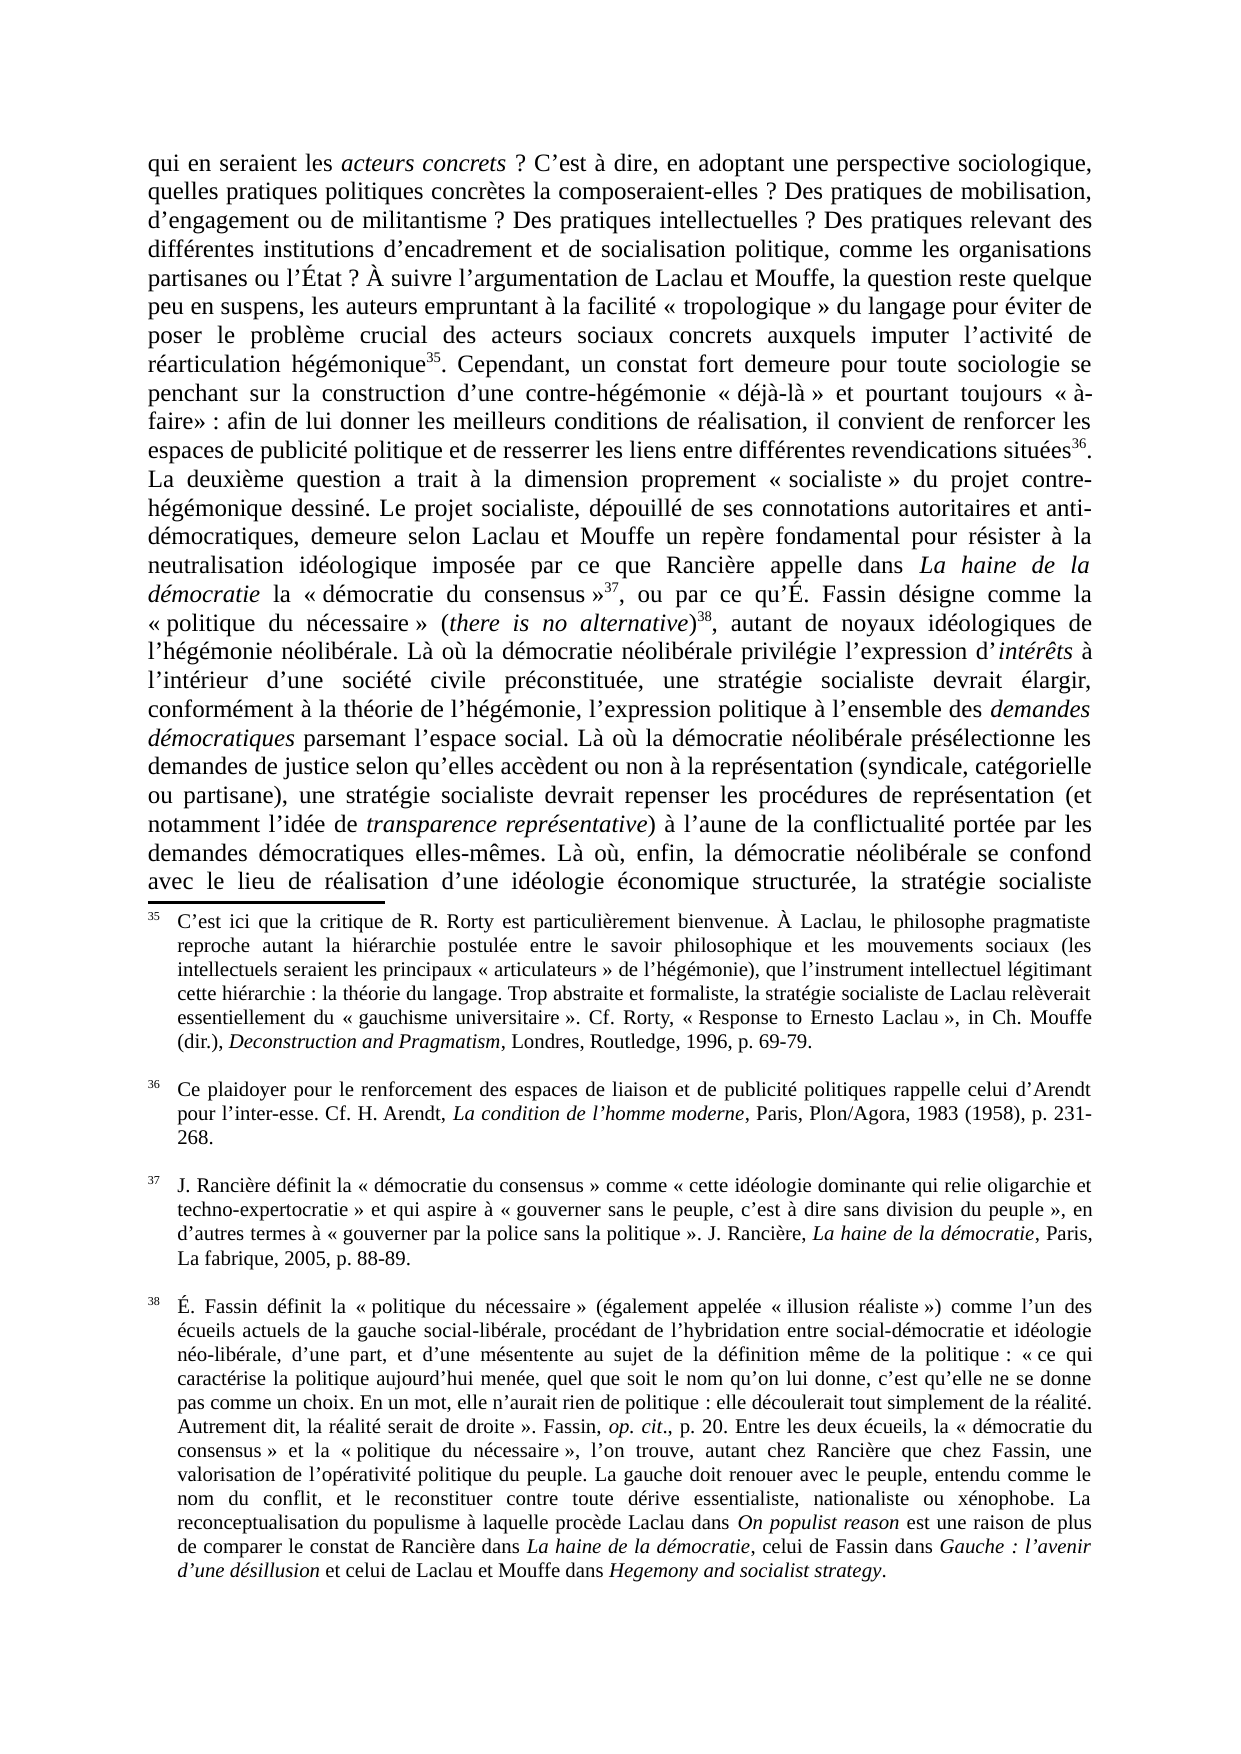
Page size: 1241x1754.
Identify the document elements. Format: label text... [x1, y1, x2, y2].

text J. Rancière définit la « démocratie du consensus » comme « cette idéologie dominante qui relie oligarchie et techno-expertocratie » et qui aspire à « gouverner sans le peuple, c’est à dire sans division du peuple », en d’autres termes à « gouverner par la police sans la politique ». J. Rancière, La haine de la démocratie, Paris, La fabrique, 2005, p. 88-89. [148, 1173, 1093, 1269]
text La deuxième question a trait à la dimension proprement « socialiste » du projet contre-hégémonique dessiné. Le projet socialiste, dépouillé de ses connotations autoritaires et anti-démocratiques, demeure selon Laclau et Mouffe un repère fondamental pour résister à la neutralisation idéologique imposée par ce que Rancière appelle dans La haine de la démocratie la « démocratie du consensus », ou par ce qu’É. Fassin désigne comme la « politique du nécessaire » (there is no alternative), autant de noyaux idéologiques de l’hégémonie néolibérale. Là où la démocratie néolibérale privilégie l’expression d’intérêts à l’intérieur d’une société civile préconstituée, une stratégie socialiste devrait élargir, conformément à la théorie de l’hégémonie, l’expression politique à l’ensemble des demandes démocratiques parsemant l’espace social. Là où la démocratie néolibérale présélectionne les demandes de justice selon qu’elles accèdent ou non à la représentation (syndicale, catégorielle ou partisane), une stratégie socialiste devrait repenser les procédures de représentation (et notamment l’idée de transparence représentative) à l’aune de la conflictualité portée par les demandes démocratiques elles-mêmes. Là où, enfin, la démocratie néolibérale se confond avec le lieu de réalisation d’une idéologie économique structurée, la stratégie socialiste [148, 464, 1093, 895]
text Ce plaidoyer pour le renforcement des espaces de liaison et de publicité politiques rappelle celui d’Arendt pour l’inter-esse. Cf. H. Arendt, La condition de l’homme moderne, Paris, Plon/Agora, 1983 (1958), p. 231-268. [148, 1077, 1093, 1149]
text É. Fassin définit la « politique du nécessaire » (également appelée « illusion réaliste ») comme l’un des écueils actuels de la gauche social-libérale, procédant de l’hybridation entre social-démocratie et idéologie néo-libérale, d’une part, et d’une mésentente au sujet de la définition même de la politique : « ce qui caractérise la politique aujourd’hui menée, quel que soit le nom qu’on lui donne, c’est qu’elle ne se donne pas comme un choix. En un mot, elle n’aurait rien de politique : elle découlerait tout simplement de la réalité. Autrement dit, la réalité serait de droite ». Fassin, op. cit., p. 20. Entre les deux écueils, la « démocratie du consensus » et la « politique du nécessaire », l’on trouve, autant chez Rancière que chez Fassin, une valorisation de l’opérativité politique du peuple. La gauche doit renouer avec le peuple, entendu comme le nom du conflit, et le reconstituer contre toute dérive essentialiste, nationaliste ou xénophobe. La reconceptualisation du populisme à laquelle procède Laclau dans On populist reason est une raison de plus de comparer le constat de Rancière dans La haine de la démocratie, celui de Fassin dans Gauche : l’avenir d’une désillusion et celui de Laclau et Mouffe dans Hegemony and socialist strategy. [148, 1293, 1093, 1582]
text C’est ici que la critique de R. Rorty est particulièrement bienvenue. À Laclau, le philosophe pragmatiste reproche autant la hiérarchie postulée entre le savoir philosophique et les mouvements sociaux (les intellectuels seraient les principaux « articulateurs » de l’hégémonie), que l’instrument intellectuel légitimant cette hiérarchie : la théorie du langage. Trop abstraite et formaliste, la stratégie socialiste de Laclau relèverait essentiellement du « gauchisme universitaire ». Cf. Rorty, « Response to Ernesto Laclau », in Ch. Mouffe (dir.), Deconstruction and Pragmatism, Londres, Routledge, 1996, p. 69-79. [148, 908, 1093, 1053]
text qui en seraient les acteurs concrets ? C’est à dire, en adoptant une perspective sociologique, quelles pratiques politiques concrètes la composeraient-elles ? Des pratiques de mobilisation, d’engagement ou de militantisme ? Des pratiques intellectuelles ? Des pratiques relevant des différentes institutions d’encadrement et de socialisation politique, comme les organisations partisanes ou l’État ? À suivre l’argumentation de Laclau et Mouffe, la question reste quelque peu en suspens, les auteurs empruntant à la facilité « tropologique » du langage pour éviter de poser le problème crucial des acteurs sociaux concrets auxquels imputer l’activité de réarticulation hégémonique. Cependant, un constat fort demeure pour toute sociologie se penchant sur la construction d’une contre-hégémonie « déjà-là » et pourtant toujours « à-faire» : afin de lui donner les meilleurs conditions de réalisation, il convient de renforcer les espaces de publicité politique et de resserrer les liens entre différentes revendications situées. [148, 148, 1093, 464]
